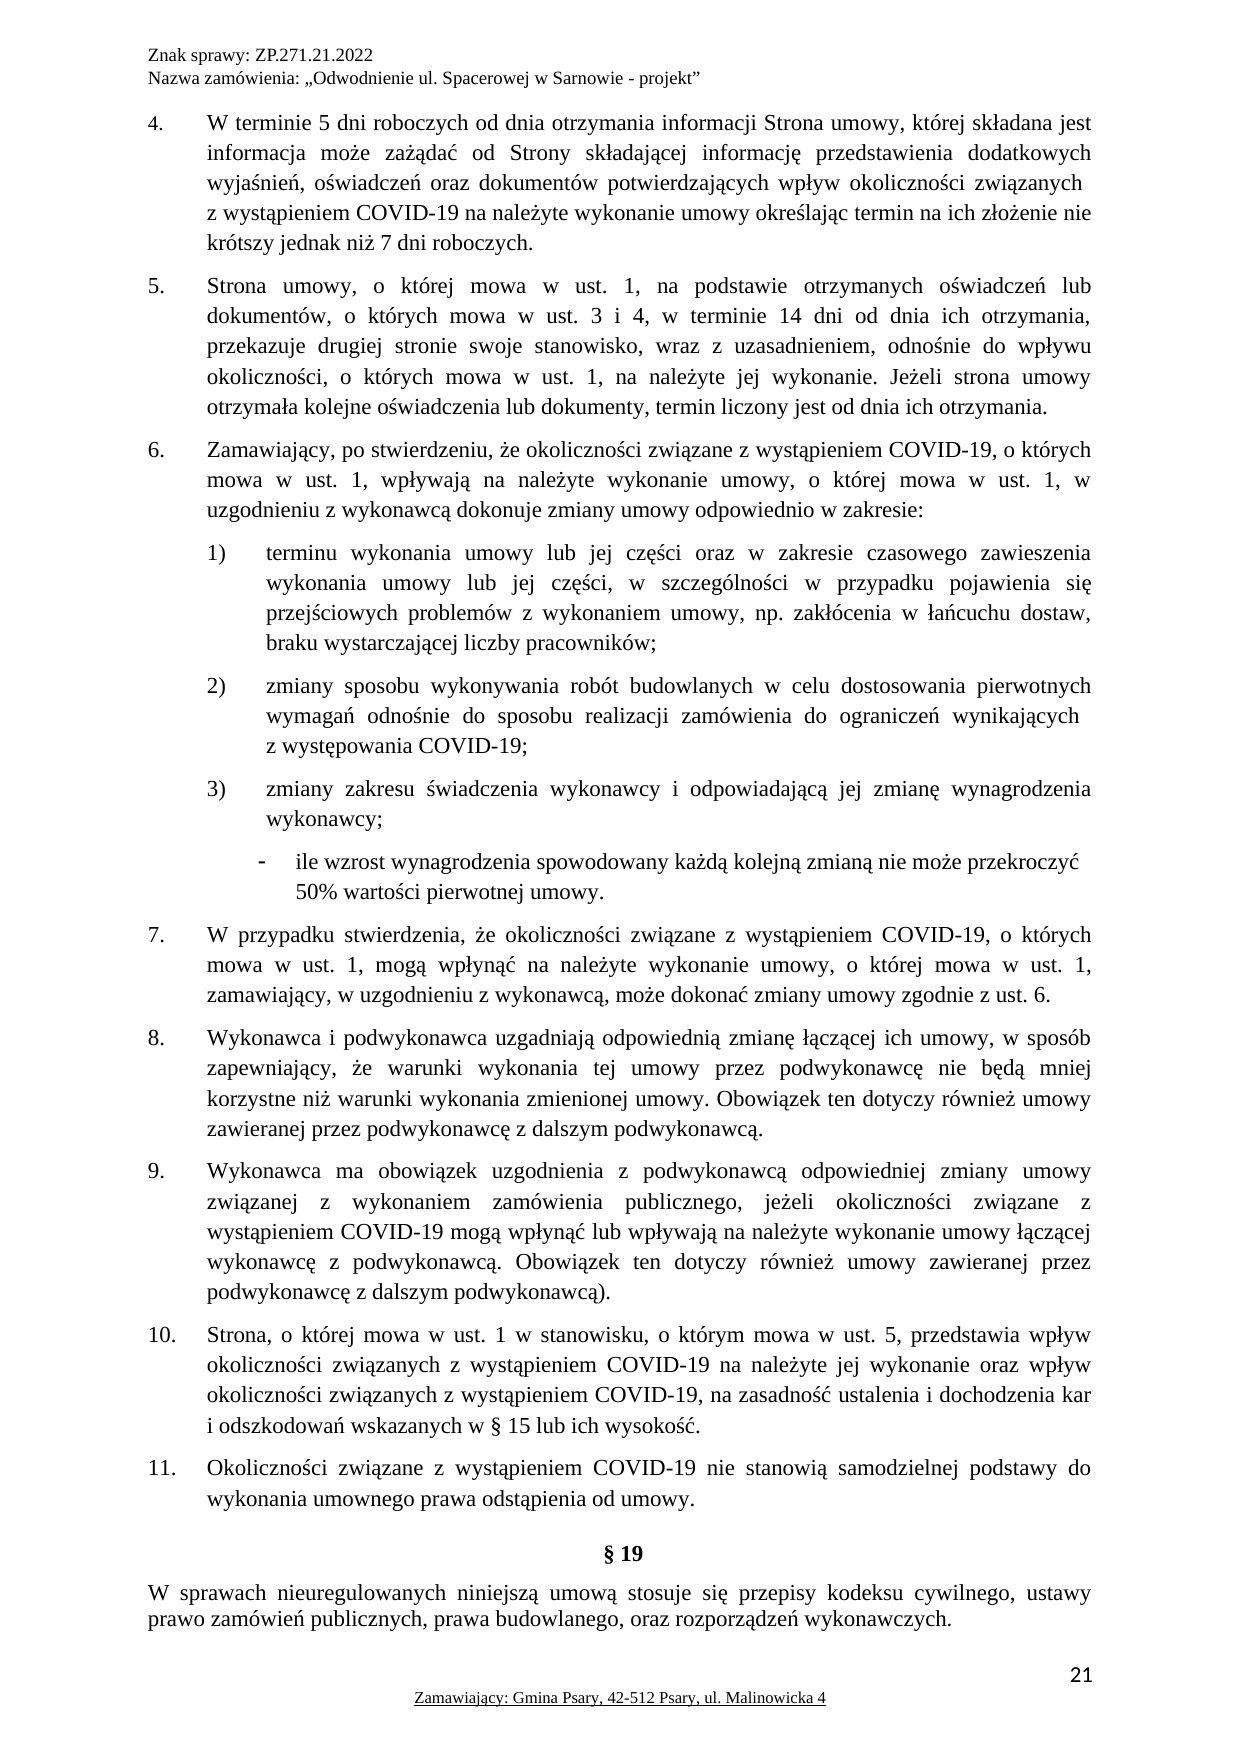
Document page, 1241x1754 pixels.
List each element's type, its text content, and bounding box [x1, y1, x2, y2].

list terminu wykonania umowy lub jej części oraz w zakresie czasowego zawieszenia wykonania umowy lub jej części, w szczególności w przypadku pojawienia się przejściowych problemów z wykonaniem umowy, np. zakłócenia w łańcuchu dostaw, braku wystarczającej liczby pracowników; [207, 539, 1093, 656]
list Okoliczności związane z wystąpieniem COVID-19 nie stanowią samodzielnej podstawy do wykonania umownego prawa odstąpienia od umowy. [148, 1454, 1093, 1511]
list zmiany zakresu świadczenia wykonawcy i odpowiadającą jej zmianę wynagrodzenia wykonawcy; [207, 775, 1093, 832]
list Strona umowy, o której mowa w ust. 1, na podstawie otrzymanych oświadczeń lub dokumentów, o których mowa w ust. 3 i 4, w terminie 14 dni od dnia ich otrzymania, przekazuje drugiej stronie swoje stanowisko, wraz z uzasadnieniem, odnośnie do wpływu okoliczności, o których mowa w ust. 1, na należyte jej wykonanie. Jeżeli strona umowy otrzymała kolejne oświadczenia lub dokumenty, termin liczony jest od dnia ich otrzymania. [148, 272, 1093, 419]
text § 19 [153, 1540, 1093, 1566]
list Strona, o której mowa w ust. 1 w stanowisku, o którym mowa w ust. 5, przedstawia wpływ okoliczności związanych z wystąpieniem COVID-19 na należyte jej wykonanie oraz wpływ okoliczności związanych z wystąpieniem COVID-19, na zasadność ustalenia i dochodzenia kar i odszkodowań wskazanych w § 15 lub ich wysokość. [148, 1321, 1093, 1438]
list Zamawiający, po stwierdzeniu, że okoliczności związane z wystąpieniem COVID-19, o których mowa w ust. 1, wpływają na należyte wykonanie umowy, o której mowa w ust. 1, w uzgodnieniu z wykonawcą dokonuje zmiany umowy odpowiednio w zakresie: [148, 436, 1093, 522]
text W sprawach nieuregulowanych niniejszą umową stosuje się przepisy kodeksu cywilnego, ustawy prawo zamówień publicznych, prawa budowlanego, oraz rozporządzeń wykonawczych. [148, 1579, 1093, 1631]
list Wykonawca ma obowiązek uzgodnienia z podwykonawcą odpowiedniej zmiany umowy związanej z wykonaniem zamówienia publicznego, jeżeli okoliczności związane z wystąpieniem COVID-19 mogą wpłynąć lub wpływają na należyte wykonanie umowy łączącej wykonawcę z podwykonawcą. Obowiązek ten dotyczy również umowy zawieranej przez podwykonawcę z dalszym podwykonawcą). [148, 1157, 1093, 1305]
list Wykonawca i podwykonawca uzgadniają odpowiednią zmianę łączącej ich umowy, w sposób zapewniający, że warunki wykonania tej umowy przez podwykonawcę nie będą mniej korzystne niż warunki wykonania zmienionej umowy. Obowiązek ten dotyczy również umowy zawieranej przez podwykonawcę z dalszym podwykonawcą. [148, 1024, 1093, 1141]
list zmiany sposobu wykonywania robót budowlanych w celu dostosowania pierwotnych wymagań odnośnie do sposobu realizacji zamówienia do ograniczeń wynikających z występowania COVID-19; [207, 672, 1093, 759]
list W terminie 5 dni roboczych od dnia otrzymania informacji Strona umowy, której składana jest informacja może zażądać od Strony składającej informację przedstawienia dodatkowych wyjaśnień, oświadczeń oraz dokumentów potwierdzających wpływ okoliczności związanych z wystąpieniem COVID-19 na należyte wykonanie umowy określając termin na ich złożenie nie krótszy jednak niż 7 dni roboczych. [148, 108, 1093, 256]
list W przypadku stwierdzenia, że okoliczności związane z wystąpieniem COVID-19, o których mowa w ust. 1, mogą wpłynąć na należyte wykonanie umowy, o której mowa w ust. 1, zamawiający, w uzgodnieniu z wykonawcą, może dokonać zmiany umowy zgodnie z ust. 6. [148, 921, 1093, 1008]
list ile wzrost wynagrodzenia spowodowany każdą kolejną zmianą nie może przekroczyć 50% wartości pierwotnej umowy. [258, 848, 1093, 905]
